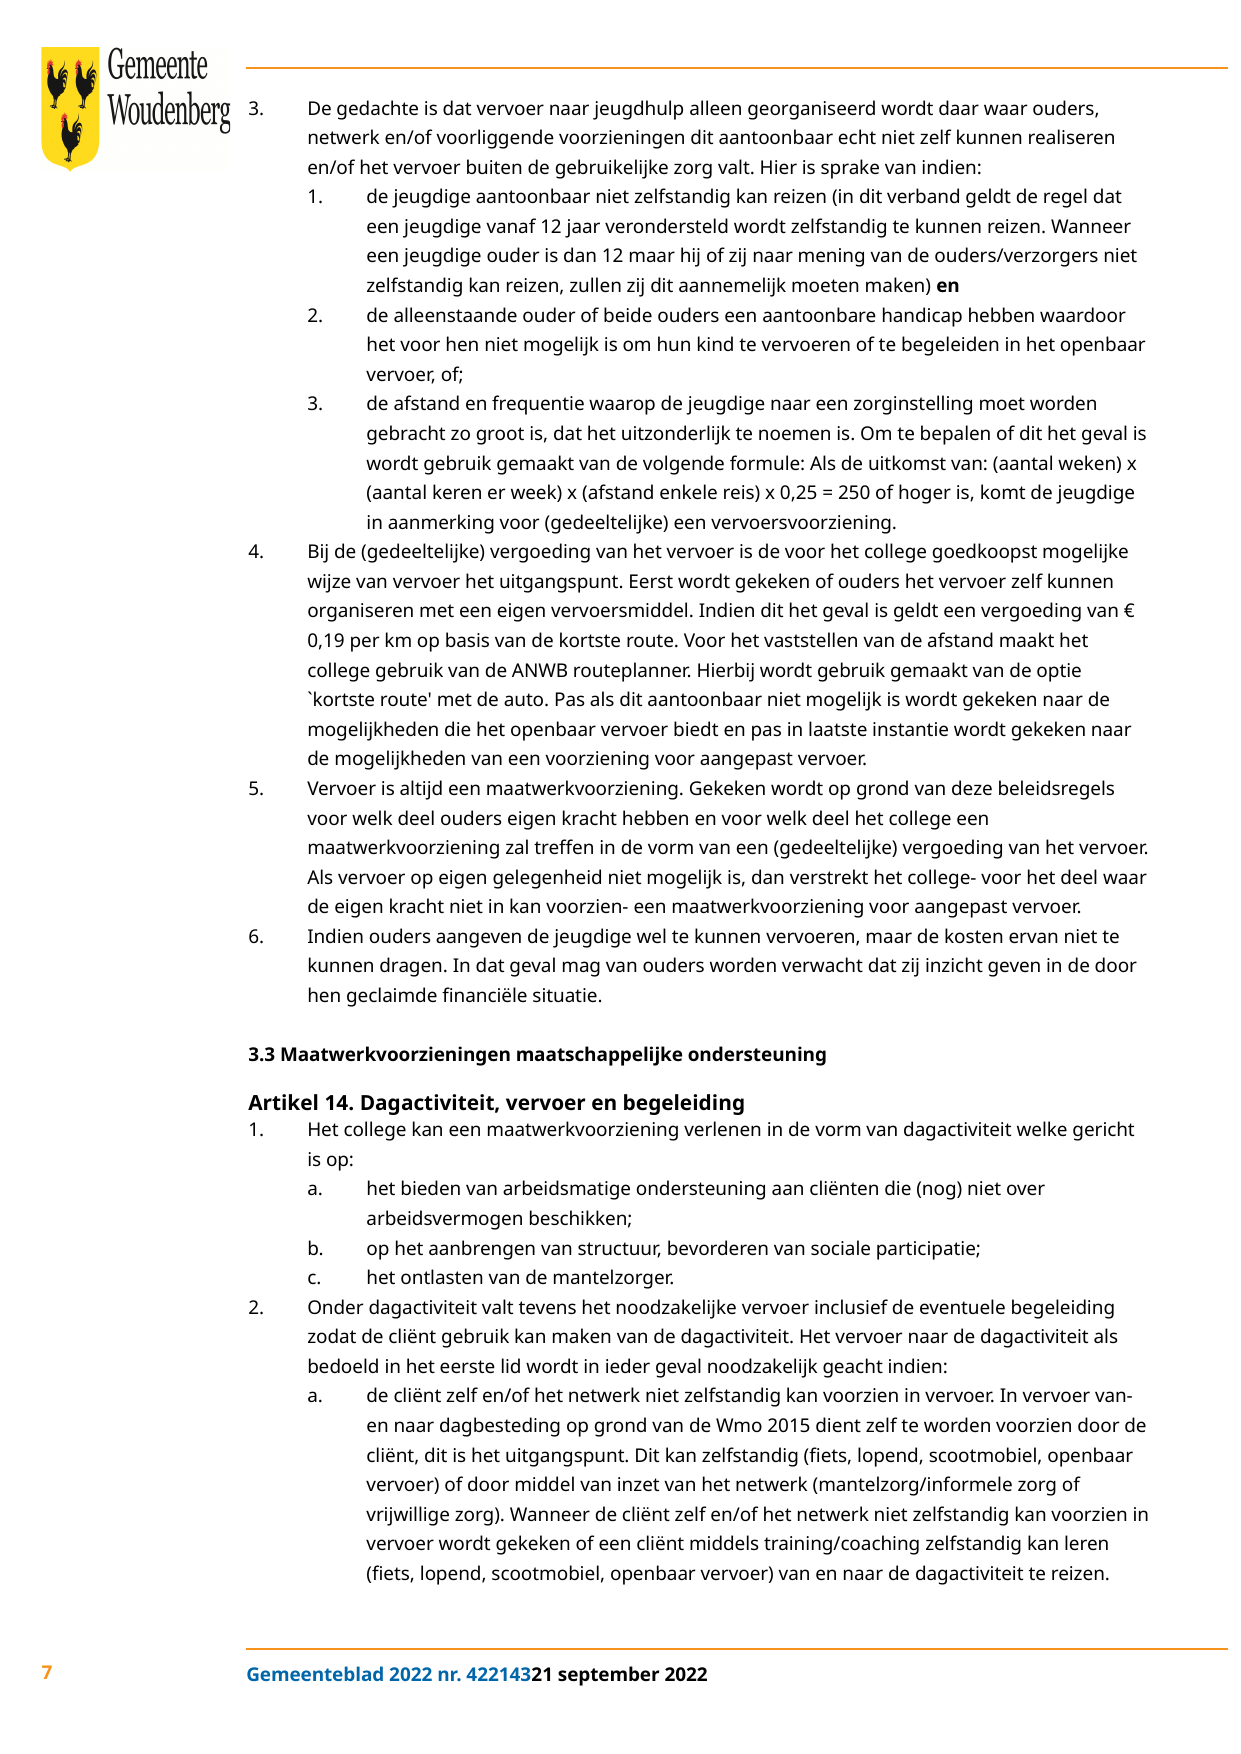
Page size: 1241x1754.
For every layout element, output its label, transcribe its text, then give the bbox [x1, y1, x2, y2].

list het ontlasten van de mantelzorger. [307, 1264, 1152, 1290]
list De gedachte is dat vervoer naar jeugdhulp alleen georganiseerd wordt daar waar ouders, netwerk en/of voorliggende voorzieningen dit aantoonbaar echt niet zelf kunnen realiseren en/of het vervoer buiten de gebruikelijke zorg valt. Hier is sprake van indien: [248, 95, 1152, 180]
list de alleenstaande ouder of beide ouders een aantoonbare handicap hebben waardoor het voor hen niet mogelijk is om hun kind te vervoeren of te begeleiden in het openbaar vervoer, of; [307, 302, 1152, 387]
list Vervoer is altijd een maatwerkvoorziening. Gekeken wordt op grond van deze beleidsregels voor welk deel ouders eigen kracht hebben en voor welk deel het college een maatwerkvoorziening zal treffen in de vorm van een (gedeeltelijke) vergoeding van het vervoer. Als vervoer op eigen gelegenheid niet mogelijk is, dan verstrekt het college- voor het deel waar de eigen kracht niet in kan voorzien- een maatwerkvoorziening voor aangepast vervoer. [248, 775, 1152, 919]
list de cliënt zelf en/of het netwerk niet zelfstandig kan voorzien in vervoer. In vervoer van- en naar dagbesteding op grond van de Wmo 2015 dient zelf te worden voorzien door de cliënt, dit is het uitgangspunt. Dit kan zelfstandig (fiets, lopend, scootmobiel, openbaar vervoer) of door middel van inzet van het netwerk (mantelzorg/informele zorg of vrijwillige zorg). Wanneer de cliënt zelf en/of het netwerk niet zelfstandig kan voorzien in vervoer wordt gekeken of een cliënt middels training/coaching zelfstandig kan leren (fiets, lopend, scootmobiel, openbaar vervoer) van en naar de dagactiviteit te reizen. [307, 1383, 1152, 1586]
text 3.3 Maatwerkvoorzieningen maatschappelijke ondersteuning [248, 1041, 1152, 1067]
list Het college kan een maatwerkvoorziening verlenen in de vorm van dagactiviteit welke gericht is op: [248, 1116, 1152, 1172]
list de afstand en frequentie waarop de jeugdige naar een zorginstelling moet worden gebracht zo groot is, dat het uitzonderlijk te noemen is. Om te bepalen of dit het geval is wordt gebruik gemaakt van de volgende formule: Als de uitkomst van: (aantal weken) x (aantal keren er week) x (afstand enkele reis) x 0,25 = 250 of hoger is, komt de jeugdige in aanmerking voor (gedeeltelijke) een vervoersvoorziening. [307, 391, 1152, 535]
list de jeugdige aantoonbaar niet zelfstandig kan reizen (in dit verband geldt de regel dat een jeugdige vanaf 12 jaar verondersteld wordt zelfstandig te kunnen reizen. Wanneer een jeugdige ouder is dan 12 maar hij of zij naar mening van de ouders/verzorgers niet zelfstandig kan reizen, zullen zij dit aannemelijk moeten maken) en [307, 183, 1152, 298]
picture [41, 47, 231, 172]
list op het aanbrengen van structuur, bevorderen van sociale participatie; [307, 1235, 1152, 1261]
list Onder dagactiviteit valt tevens het noodzakelijke vervoer inclusief de eventuele begeleiding zodat de cliënt gebruik kan maken van de dagactiviteit. Het vervoer naar de dagactiviteit als bedoeld in het eerste lid wordt in ieder geval noodzakelijk geacht indien: [248, 1294, 1152, 1379]
list Indien ouders aangeven de jeugdige wel te kunnen vervoeren, maar de kosten ervan niet te kunnen dragen. In dat geval mag van ouders worden verwacht dat zij inzicht geven in de door hen geclaimde financiële situatie. [248, 923, 1152, 1008]
list het bieden van arbeidsmatige ondersteuning aan cliënten die (nog) niet over arbeidsvermogen beschikken; [307, 1176, 1152, 1231]
text Artikel 14. Dagactiviteit, vervoer en begeleiding [248, 1088, 1152, 1116]
list Bij de (gedeeltelijke) vergoeding van het vervoer is de voor het college goedkoopst mogelijke wijze van vervoer het uitgangspunt. Eerst wordt gekeken of ouders het vervoer zelf kunnen organiseren met een eigen vervoersmiddel. Indien dit het geval is geldt een vergoeding van € 0,19 per km op basis van de kortste route. Voor het vaststellen van de afstand maakt het college gebruik van de ANWB routeplanner. Hierbij wordt gebruik gemaakt van de optie `kortste route' met de auto. Pas als dit aantoonbaar niet mogelijk is wordt gekeken naar de mogelijkheden die het openbaar vervoer biedt en pas in laatste instantie wordt gekeken naar de mogelijkheden van een voorziening voor aangepast vervoer. [248, 538, 1152, 771]
